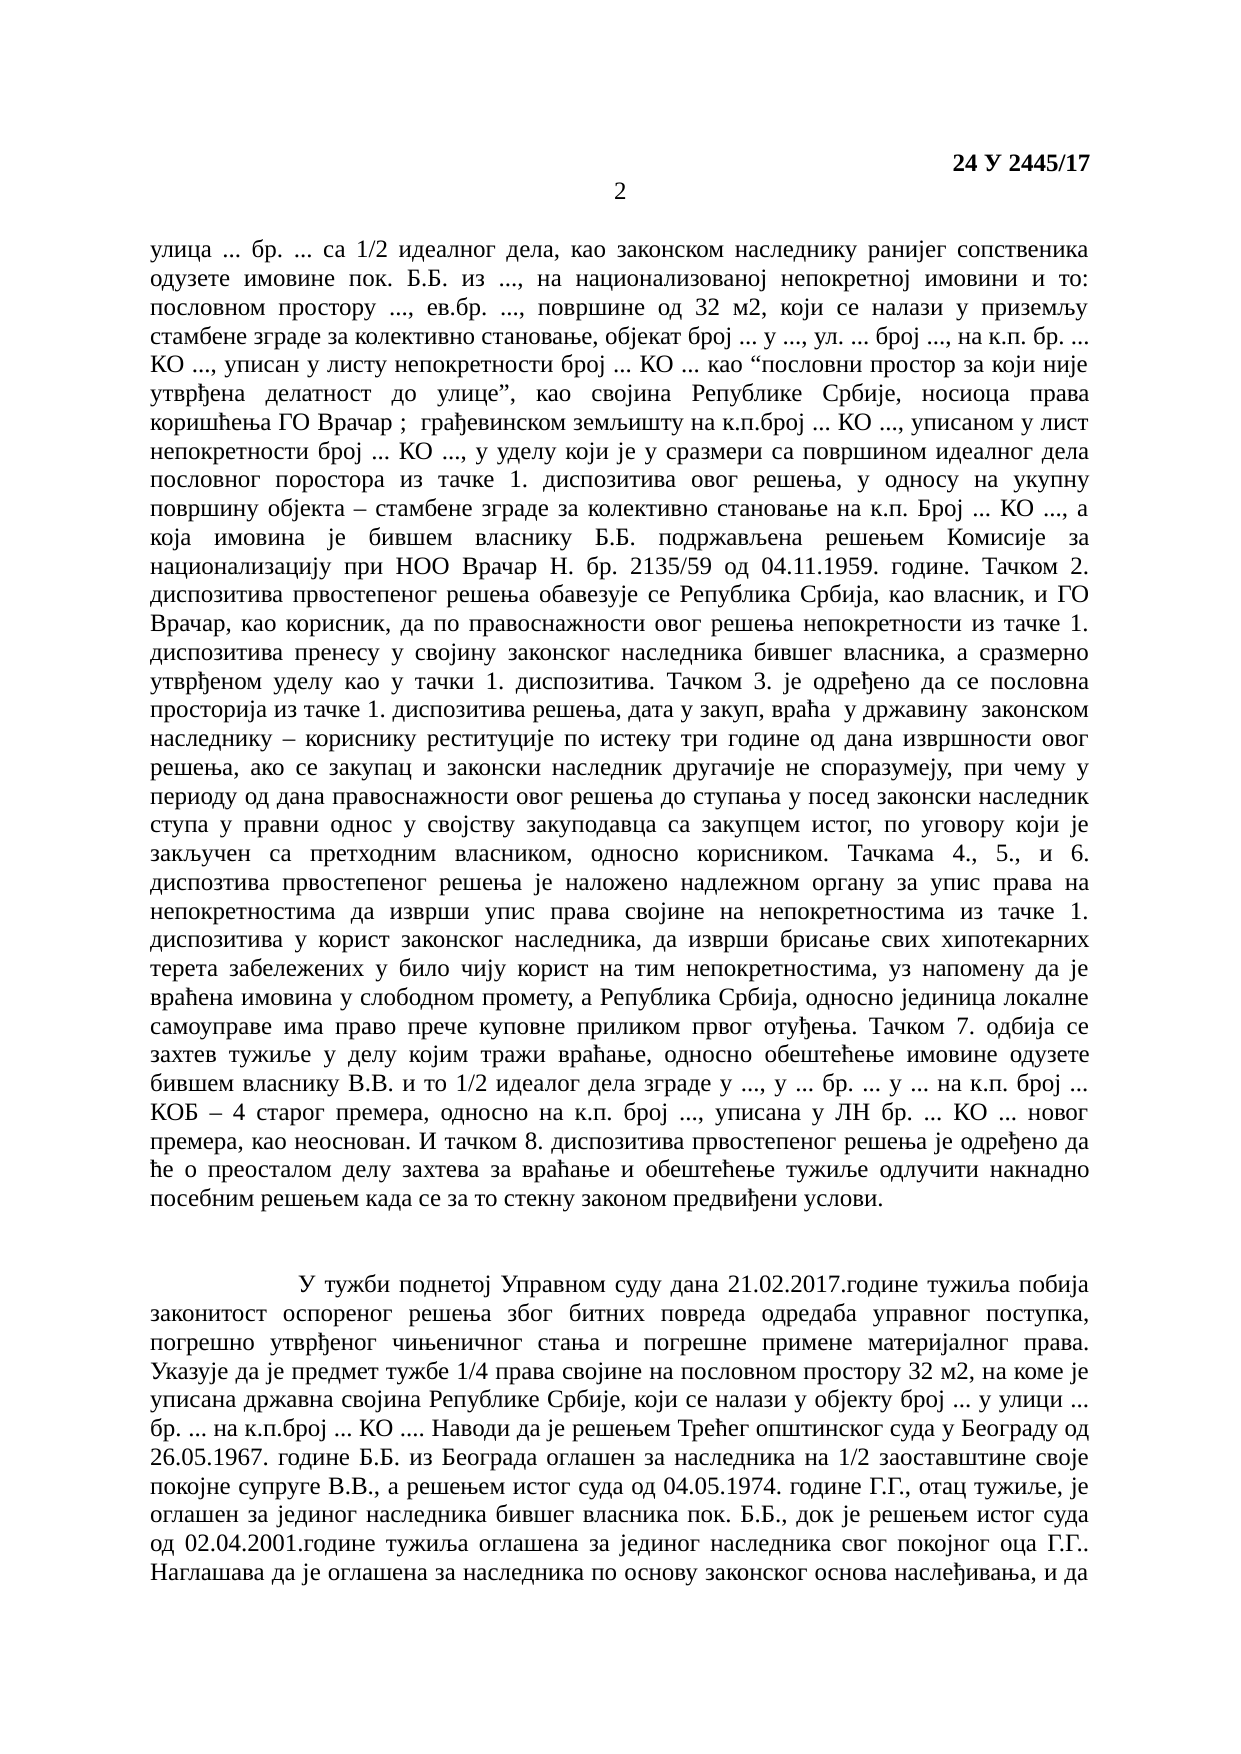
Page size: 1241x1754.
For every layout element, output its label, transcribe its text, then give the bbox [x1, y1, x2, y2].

text улица ... бр. ... са 1/2 идеалног дела, као законском наследнику ранијег сопственика одузете имовине пок. Б.Б. из ..., на национализованој непокретној имовини и то: пословном простору ..., ев.бр. ..., површине од 32 м2, који се налази у приземљу стамбене зграде за колективно становање, објекат број ... у ..., ул. ... број ..., на к.п. бр. ... КО ..., уписан у листу непокретности број ... КО ... као “пословни простор за који није утврђена делатност до улице”, као својина Републике Србије, носиоца права коришћења ГО Врачар ; грађевинском земљишту на к.п.број ... КО ..., уписаном у лист непокретности број ... КО ..., у уделу који је у сразмери са површином идеалног дела пословног поростора из тачке 1. диспозитива овог решења, у односу на укупну површину објекта – стамбене зграде за колективно становање на к.п. Број ... КО ..., а која имовина је бившем власнику Б.Б. подржављена решењем Комисије за национализацију при НОО Врачар Н. бр. 2135/59 од 04.11.1959. године. Тачком 2. диспозитива првостепеног решења обавезује се Република Србија, као власник, и ГО Врачар, као корисник, да по правоснажности овог решења непокретности из тачке 1. диспозитива пренесу у својину законског наследника бившег власника, а сразмерно утврђеном уделу као у тачки 1. диспозитива. Тачком 3. је одређено да се пословна просторија из тачке 1. диспозитива решења, дата у закуп, враћа у државину законском наследнику – кориснику реституције по истеку три године од дана извршности овог решења, ако се закупац и законски наследник другачије не споразумеју, при чему у периоду од дана правоснажности овог решења до ступања у посед законски наследник ступа у правни однос у својству закуподавца са закупцем истог, по уговору који је закључен са претходним власником, односно корисником. Тачкама 4., 5., и 6. диспозтива првостепеног решења је наложено надлежном органу за упис права на непокретностима да изврши упис права својине на непокретностима из тачке 1. диспозитива у корист законског наследника, да изврши брисање свих хипотекарних терета забележених у било чију корист на тим непокретностима, уз напомену да је враћена имовина у слободном промету, а Република Србија, односно јединица локалне самоуправе има право прече куповне приликом првог отуђења. Тачком 7. одбија се захтев тужиље у делу којим тражи враћање, односно обештећење имовине одузете бившем власнику В.В. и то 1/2 идеалог дела зграде у ..., у ... бр. ... у ... на к.п. број ... КОБ – 4 старог премера, односно на к.п. број ..., уписана у ЛН бр. ... КО ... новог премера, као неоснован. И тачком 8. диспозитива првостепеног решења је одређено да ће о преосталом делу захтева за враћање и обештећење тужиље одлучити накнадно посебним решењем када се за то стекну законом предвиђени услови. [150, 234, 1090, 1212]
text У тужби поднетој Управном суду дана 21.02.2017.године тужиља побија законитост оспореног решења због битних повреда одредаба управног поступка, погрешно утврђеног чињеничног стања и погрешне примене материјалног права. Указује да је предмет тужбе 1/4 права својине на пословном простору 32 м2, на коме је уписана државна својина Републике Србије, који се налази у објекту број ... у улици ... бр. ... на к.п.број ... КО .... Наводи да је решењем Трећег општинског суда у Београду од 26.05.1967. године Б.Б. из Београда оглашен за наследника на 1/2 заоставштине своје покојне супруге В.В., а решењем истог суда од 04.05.1974. године Г.Г., отац тужиље, је оглашен за јединог наследника бившег власника пок. Б.Б., док је решењем истог суда од 02.04.2001.године тужиља оглашена за јединог наследника свог покојног оца Г.Г.. Наглашава да је оглашена за наследника по основу законског основа наслеђивања, и да [150, 1269, 1090, 1586]
